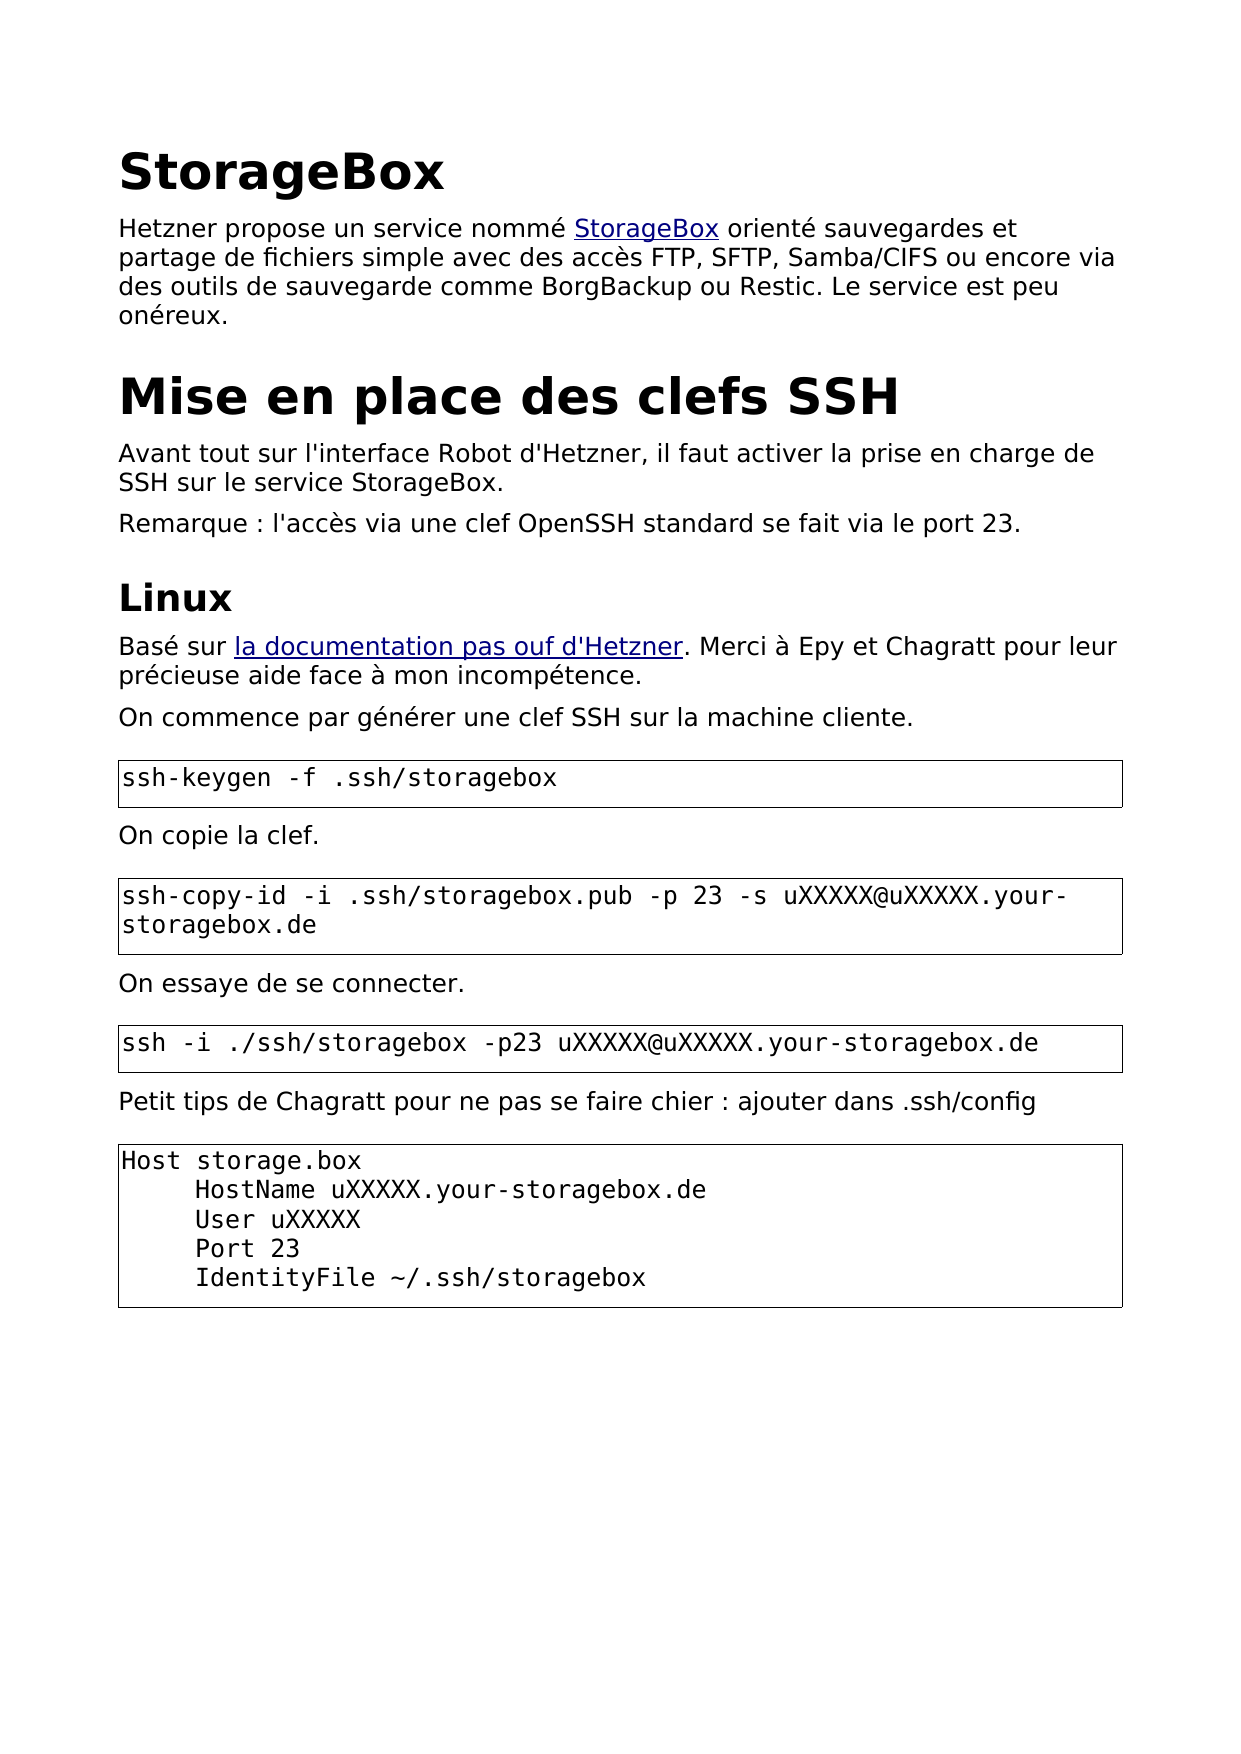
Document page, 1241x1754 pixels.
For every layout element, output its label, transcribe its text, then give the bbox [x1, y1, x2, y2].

table_header ssh-keygen -f .ssh/storagebox [119, 761, 1122, 807]
text On essaye de se connecter. [118, 969, 1122, 998]
text Petit tips de Chagratt pour ne pas se faire chier : ajouter dans .ssh/config [118, 1087, 1122, 1116]
subtitle StorageBox [118, 143, 1122, 201]
table_header Host storage.box HostName uXXXXX.your-storagebox.de User uXXXXX Port 23 IdentityFile ~/.ssh/storagebox [119, 1145, 1122, 1307]
text On copie la clef. [118, 821, 1122, 851]
text Avant tout sur l'interface Robot d'Hetzner, il faut activer la prise en charge de SSH sur le service StorageBox. [118, 439, 1122, 497]
text Basé sur la documentation pas ouf d'Hetzner. Merci à Epy et Chagratt pour leur précieuse aide face à mon incompétence. [118, 632, 1122, 691]
text On commence par générer une clef SSH sur la machine cliente. [118, 703, 1122, 732]
table_header ssh-copy-id -i .ssh/storagebox.pub -p 23 -s uXXXXX@uXXXXX.your-storagebox.de [119, 879, 1122, 954]
text Hetzner propose un service nommé StorageBox orienté sauvegardes et partage de fichiers simple avec des accès FTP, SFTP, Samba/CIFS ou encore via des outils de sauvegarde comme BorgBackup ou Restic. Le service est peu onéreux. [118, 214, 1122, 331]
subtitle Linux [118, 576, 1122, 620]
subtitle Mise en place des clefs SSH [118, 368, 1122, 426]
text Remarque : l'accès via une clef OpenSSH standard se fait via le port 23. [118, 509, 1122, 539]
table_header ssh -i ./ssh/storagebox -p23 uXXXXX@uXXXXX.your-storagebox.de [119, 1026, 1122, 1072]
